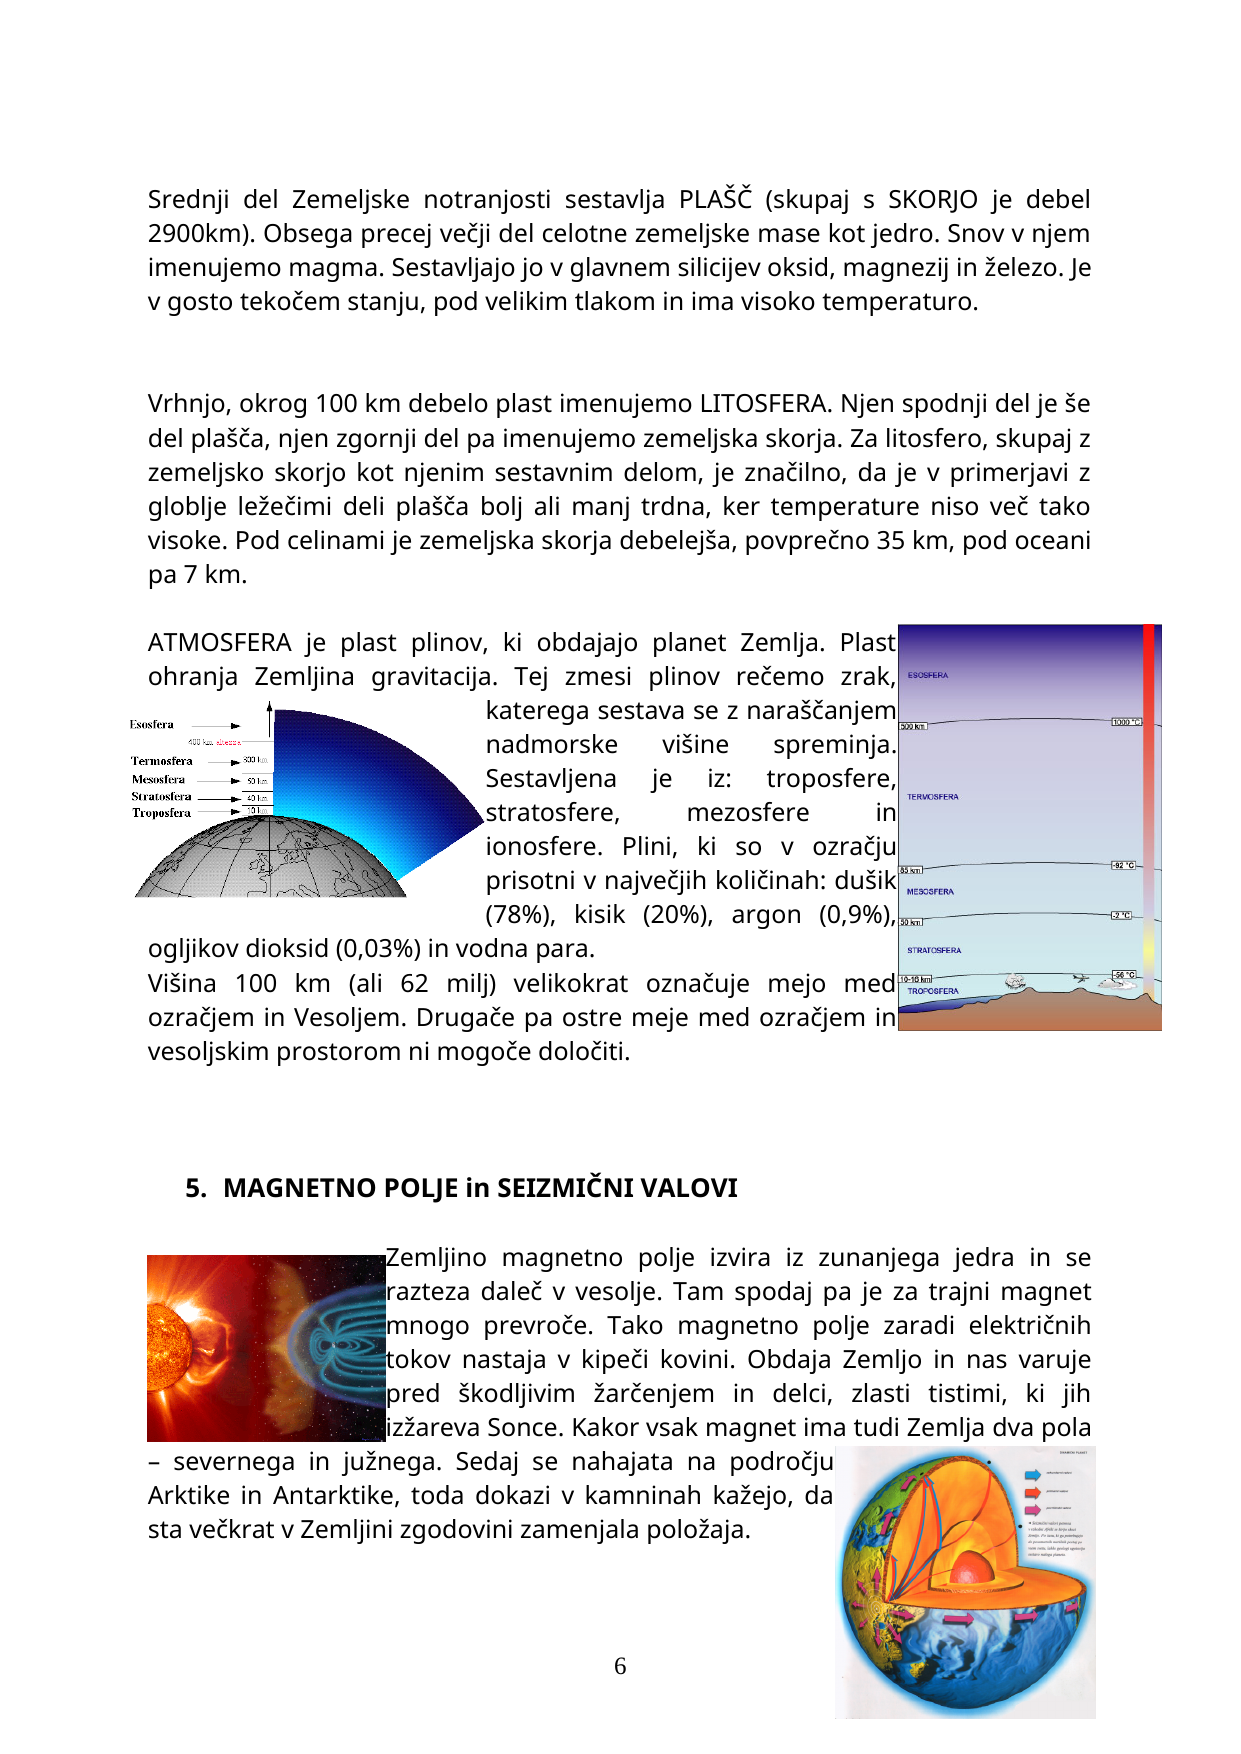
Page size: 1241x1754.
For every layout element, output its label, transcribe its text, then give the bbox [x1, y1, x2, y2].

text Višina 100 km (ali 62 milj) velikokrat označuje mejo med ozračjem in Vesoljem. Drugače pa ostre meje med ozračjem in vesoljskim prostorom ni mogoče določiti. [148, 965, 1093, 1067]
picture [897, 624, 1162, 1031]
text Zemljino magnetno polje izvira iz zunanjega jedra in se razteza daleč v vesolje. Tam spodaj pa je za trajni magnet mnogo prevroče. Tako magnetno polje zaradi električnih tokov nastaja v kipeči kovini. Obdaja Zemljo in nas varuje pred škodljivim žarčenjem in delci, zlasti tistimi, ki jih izžareva Sonce. Kakor vsak magnet ima tudi Zemlja dva pola – severnega in južnega. Sedaj se nahajata na področju Arktike in Antarktike, toda dokazi v kamninah kažejo, da sta večkrat v Zemljini zgodovini zamenjala položaja. [148, 1239, 1093, 1546]
picture [835, 1446, 1096, 1719]
text Vrhnjo, okrog 100 km debelo plast imenujemo LITOSFERA. Njen spodnji del je še del plašča, njen zgornji del pa imenujemo zemeljska skorja. Za litosfero, skupaj z zemeljsko skorjo kot njenim sestavnim delom, je značilno, da je v primerjavi z globlje ležečimi deli plašča bolj ali manj trdna, ker temperature niso več tako visoke. Pod celinami je zemeljska skorja debelejša, povprečno 35 km, pod oceani pa 7 km. [148, 386, 1093, 591]
picture [147, 1255, 386, 1442]
text Srednji del Zemeljske notranjosti sestavlja PLAŠČ (skupaj s SKORJO je debel 2900km). Obsega precej večji del celotne zemeljske mase kot jedro. Snov v njem imenujemo magma. Sestavljajo jo v glavnem silicijev oksid, magnezij in železo. Je v gosto tekočem stanju, pod velikim tlakom in ima visoko temperaturo. [148, 182, 1093, 318]
list MAGNETNO POLJE in SEIZMIČNI VALOVI [185, 1169, 1093, 1205]
text ATMOSFERA je plast plinov, ki obdajajo planet Zemlja. Plast ohranja Zemljina gravitacija. Tej zmesi plinov rečemo zrak, katerega sestava se z naraščanjem nadmorske višine spreminja. Sestavljena je iz: troposfere, stratosfere, mezosfere in ionosfere. Plini, ki so v ozračju prisotni v največjih količinah: dušik (78%), kisik (20%), argon (0,9%), ogljikov dioksid (0,03%) in vodna para. [148, 624, 897, 965]
picture [122, 693, 486, 904]
